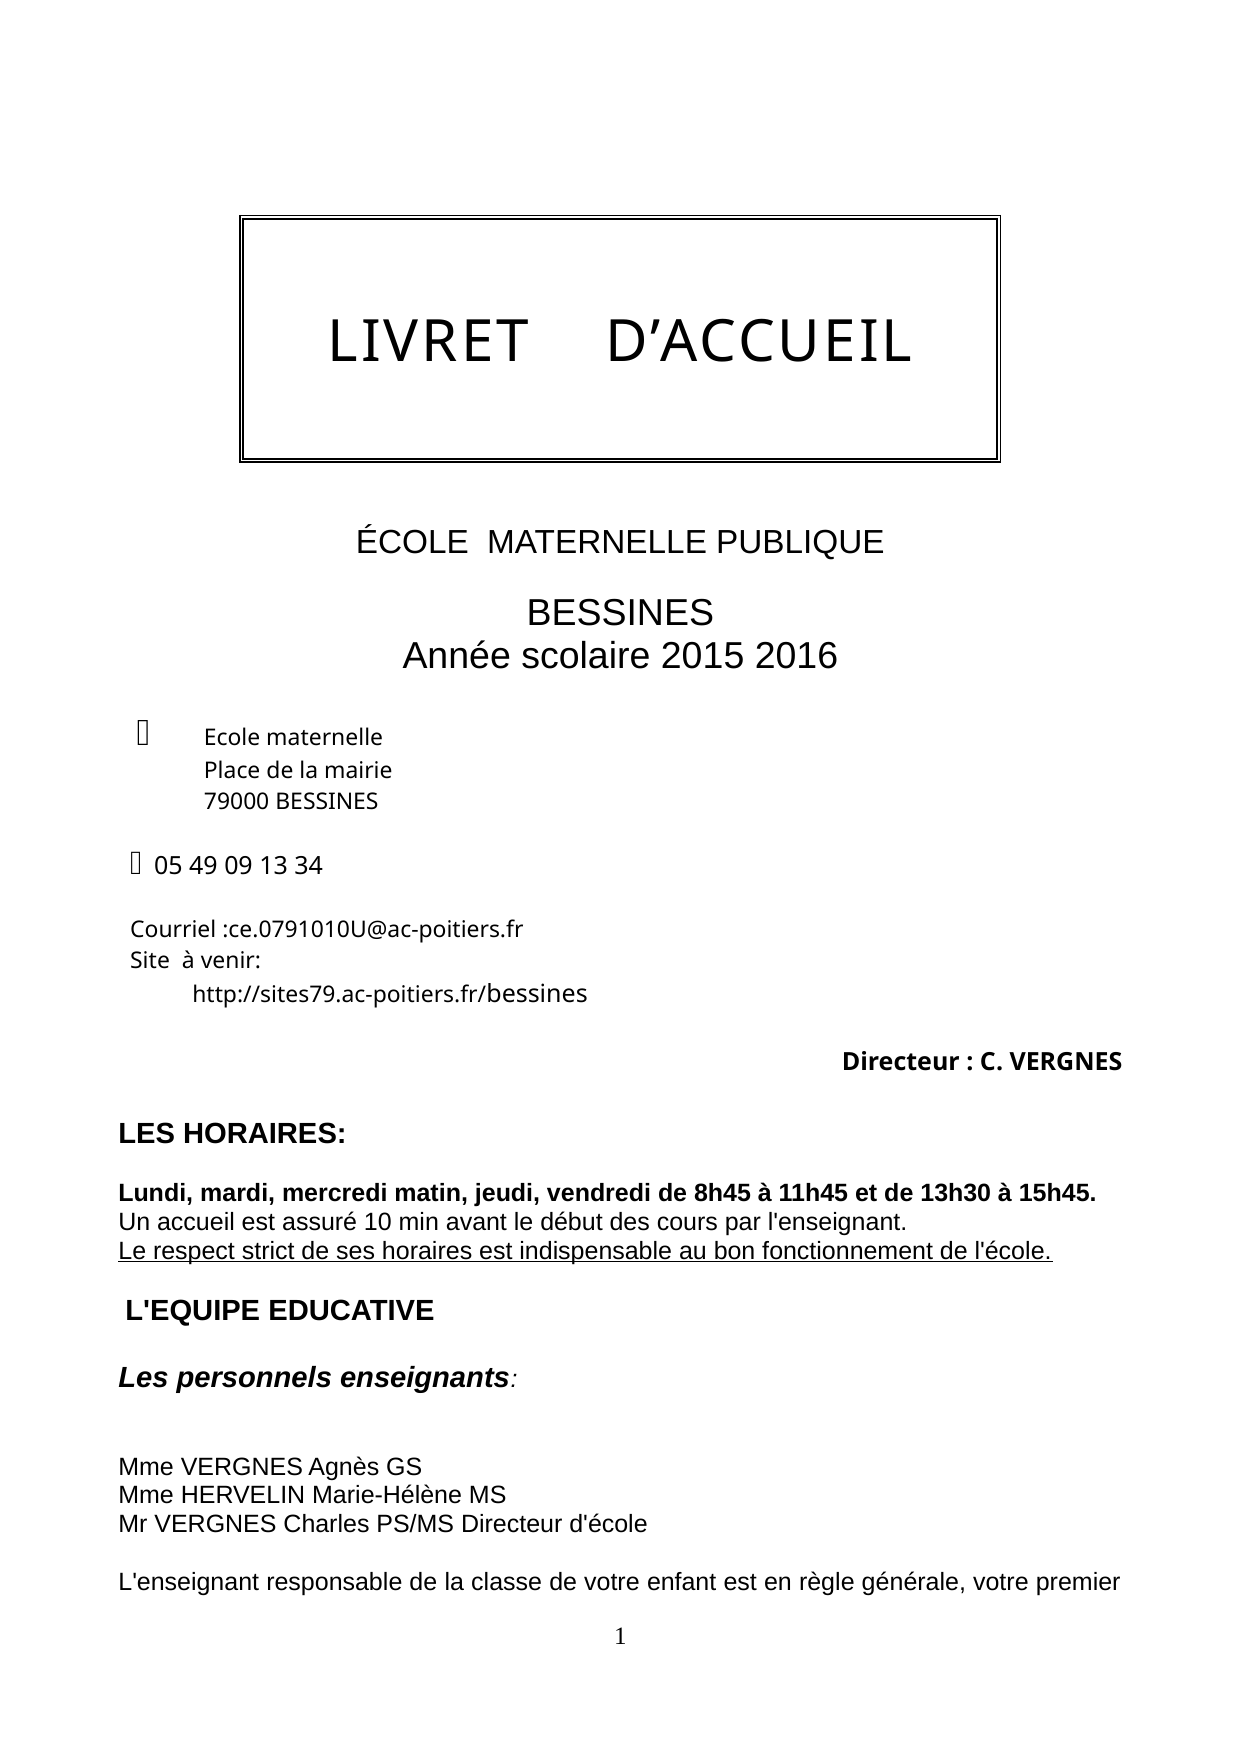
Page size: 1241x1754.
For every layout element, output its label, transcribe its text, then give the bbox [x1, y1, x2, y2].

text Un accueil est assuré 10 min avant le début des cours par l'enseignant. [118, 1207, 1122, 1236]
table_header LIVRET D’ACCUEIL [244, 220, 996, 458]
text LES HORAIRES: [118, 1116, 1122, 1149]
text Place de la mairie [130, 754, 1122, 785]
text  Ecole maternelle [130, 719, 1122, 754]
text Site à venir: [118, 944, 1122, 975]
text Courriel :ce.0791010U@ac-poitiers.fr [130, 913, 1122, 944]
text L'EQUIPE EDUCATIVE [118, 1293, 1122, 1327]
text Mme VERGNES Agnès GS [118, 1451, 1122, 1480]
text 79000 BESSINES [130, 785, 1122, 816]
text Directeur : C. VERGNES [118, 1043, 1122, 1078]
text  05 49 09 13 34 [130, 848, 1122, 882]
subtitle ÉCOLE MATERNELLE PUBLIQUE [118, 522, 1122, 561]
text Lundi, mardi, mercredi matin, jeudi, vendredi de 8h45 à 11h45 et de 13h30 à 15h45. [118, 1178, 1122, 1207]
text Année scolaire 2015 2016 [118, 633, 1122, 676]
text Mr VERGNES Charles PS/MS Directeur d'école [118, 1509, 1122, 1538]
text Les personnels enseignants: [118, 1360, 1122, 1394]
text Mme HERVELIN Marie-Hélène MS [118, 1480, 1122, 1509]
text BESSINES [118, 590, 1122, 633]
text http://sites79.ac-poitiers.fr/bessines [118, 975, 1122, 1009]
text Le respect strict de ses horaires est indispensable au bon fonctionnement de l'école. [118, 1236, 1122, 1264]
text L'enseignant responsable de la classe de votre enfant est en règle générale, votre premier [118, 1566, 1122, 1595]
